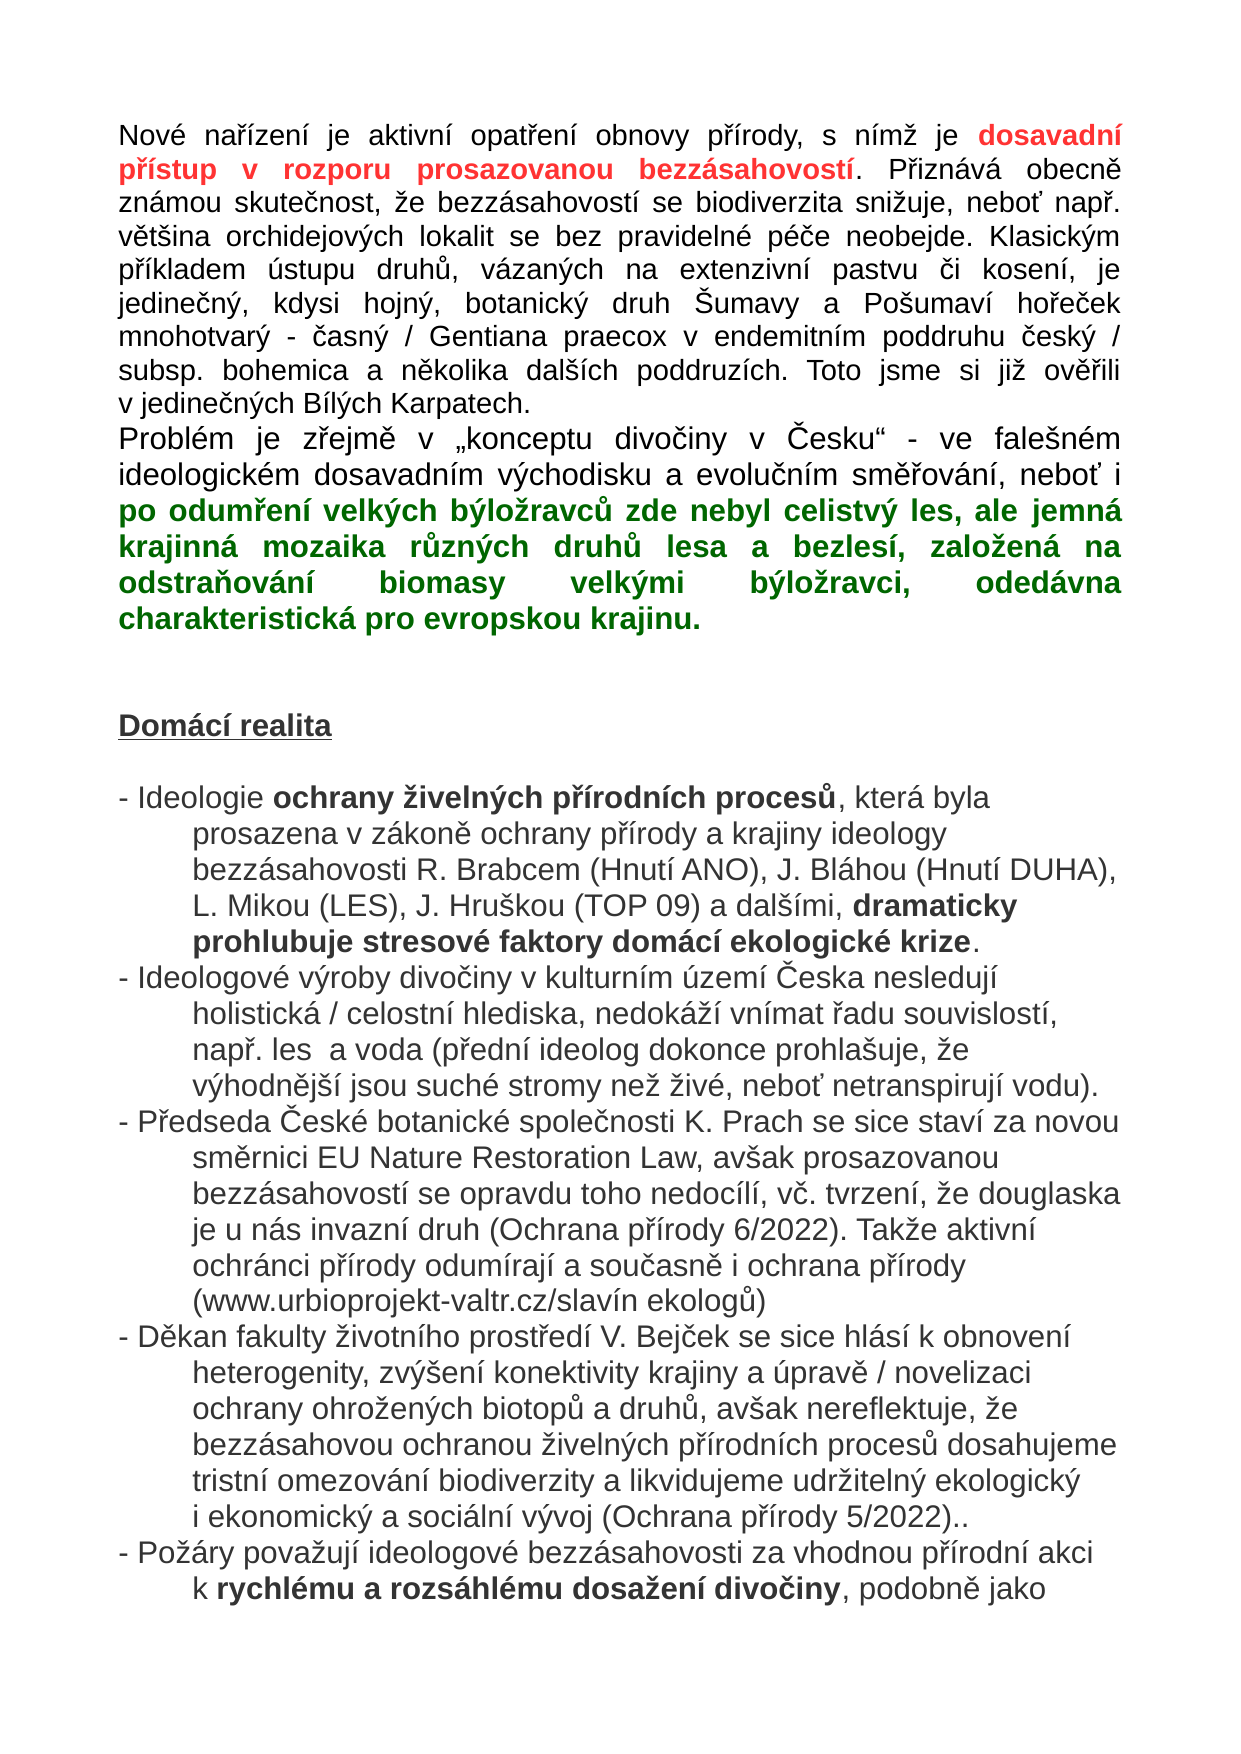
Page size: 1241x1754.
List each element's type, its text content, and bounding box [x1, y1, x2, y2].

text - Děkan fakulty životního prostředí V. Bejček se sice hlásí k obnovení heterogenity, zvýšení konektivity krajiny a úpravě / novelizaci ochrany ohrožených biotopů a druhů, avšak nereflektuje, že bezzásahovou ochranou živelných přírodních procesů dosahujeme tristní omezování biodiverzity a likvidujeme udržitelný ekologický i ekonomický a sociální vývoj (Ochrana přírody 5/2022).. [118, 1318, 1122, 1534]
text - Předseda České botanické společnosti K. Prach se sice staví za novou směrnici EU Nature Restoration Law, avšak prosazovanou bezzásahovostí se opravdu toho nedocílí, vč. tvrzení, že douglaska je u nás invazní druh (Ochrana přírody 6/2022). Takže aktivní ochránci přírody odumírají a současně i ochrana přírody (www.urbioprojekt-valtr.cz/slavín ekologů) [118, 1103, 1122, 1318]
text - Ideologové výroby divočiny v kulturním území Česka nesledují holistická / celostní hlediska, nedokáží vnímat řadu souvislostí, např. les a voda (přední ideolog dokonce prohlašuje, že výhodnější jsou suché stromy než živé, neboť netranspirují vodu). [118, 959, 1122, 1103]
text - Ideologie ochrany živelných přírodních procesů, která byla prosazena v zákoně ochrany přírody a krajiny ideology bezzásahovosti R. Brabcem (Hnutí ANO), J. Bláhou (Hnutí DUHA), L. Mikou (LES), J. Hruškou (TOP 09) a dalšími, dramaticky prohlubuje stresové faktory domácí ekologické krize. [118, 779, 1122, 959]
text Nové nařízení je aktivní opatření obnovy přírody, s nímž je dosavadní přístup v rozporu prosazovanou bezzásahovostí. Přiznává obecně známou skutečnost, že bezzásahovostí se biodiverzita snižuje, neboť např. většina orchidejových lokalit se bez pravidelné péče neobejde. Klasickým příkladem ústupu druhů, vázaných na extenzivní pastvu či kosení, je jedinečný, kdysi hojný, botanický druh Šumavy a Pošumaví hořeček mnohotvarý - časný / Gentiana praecox v endemitním poddruhu český / subsp. bohemica a několika dalších poddruzích. Toto jsme si již ověřili v jedinečných Bílých Karpatech. [118, 118, 1122, 420]
text - Požáry považují ideologové bezzásahovosti za vhodnou přírodní akci k rychlému a rozsáhlému dosažení divočiny, podobně jako [118, 1534, 1122, 1606]
text Domácí realita [118, 707, 1122, 743]
text Problém je zřejmě v „konceptu divočiny v Česku“ - ve falešném ideologickém dosavadním východisku a evolučním směřování, neboť i po odumření velkých býložravců zde nebyl celistvý les, ale jemná krajinná mozaika různých druhů lesa a bezlesí, založená na odstraňování biomasy velkými býložravci, odedávna charakteristická pro evropskou krajinu. [118, 420, 1122, 636]
